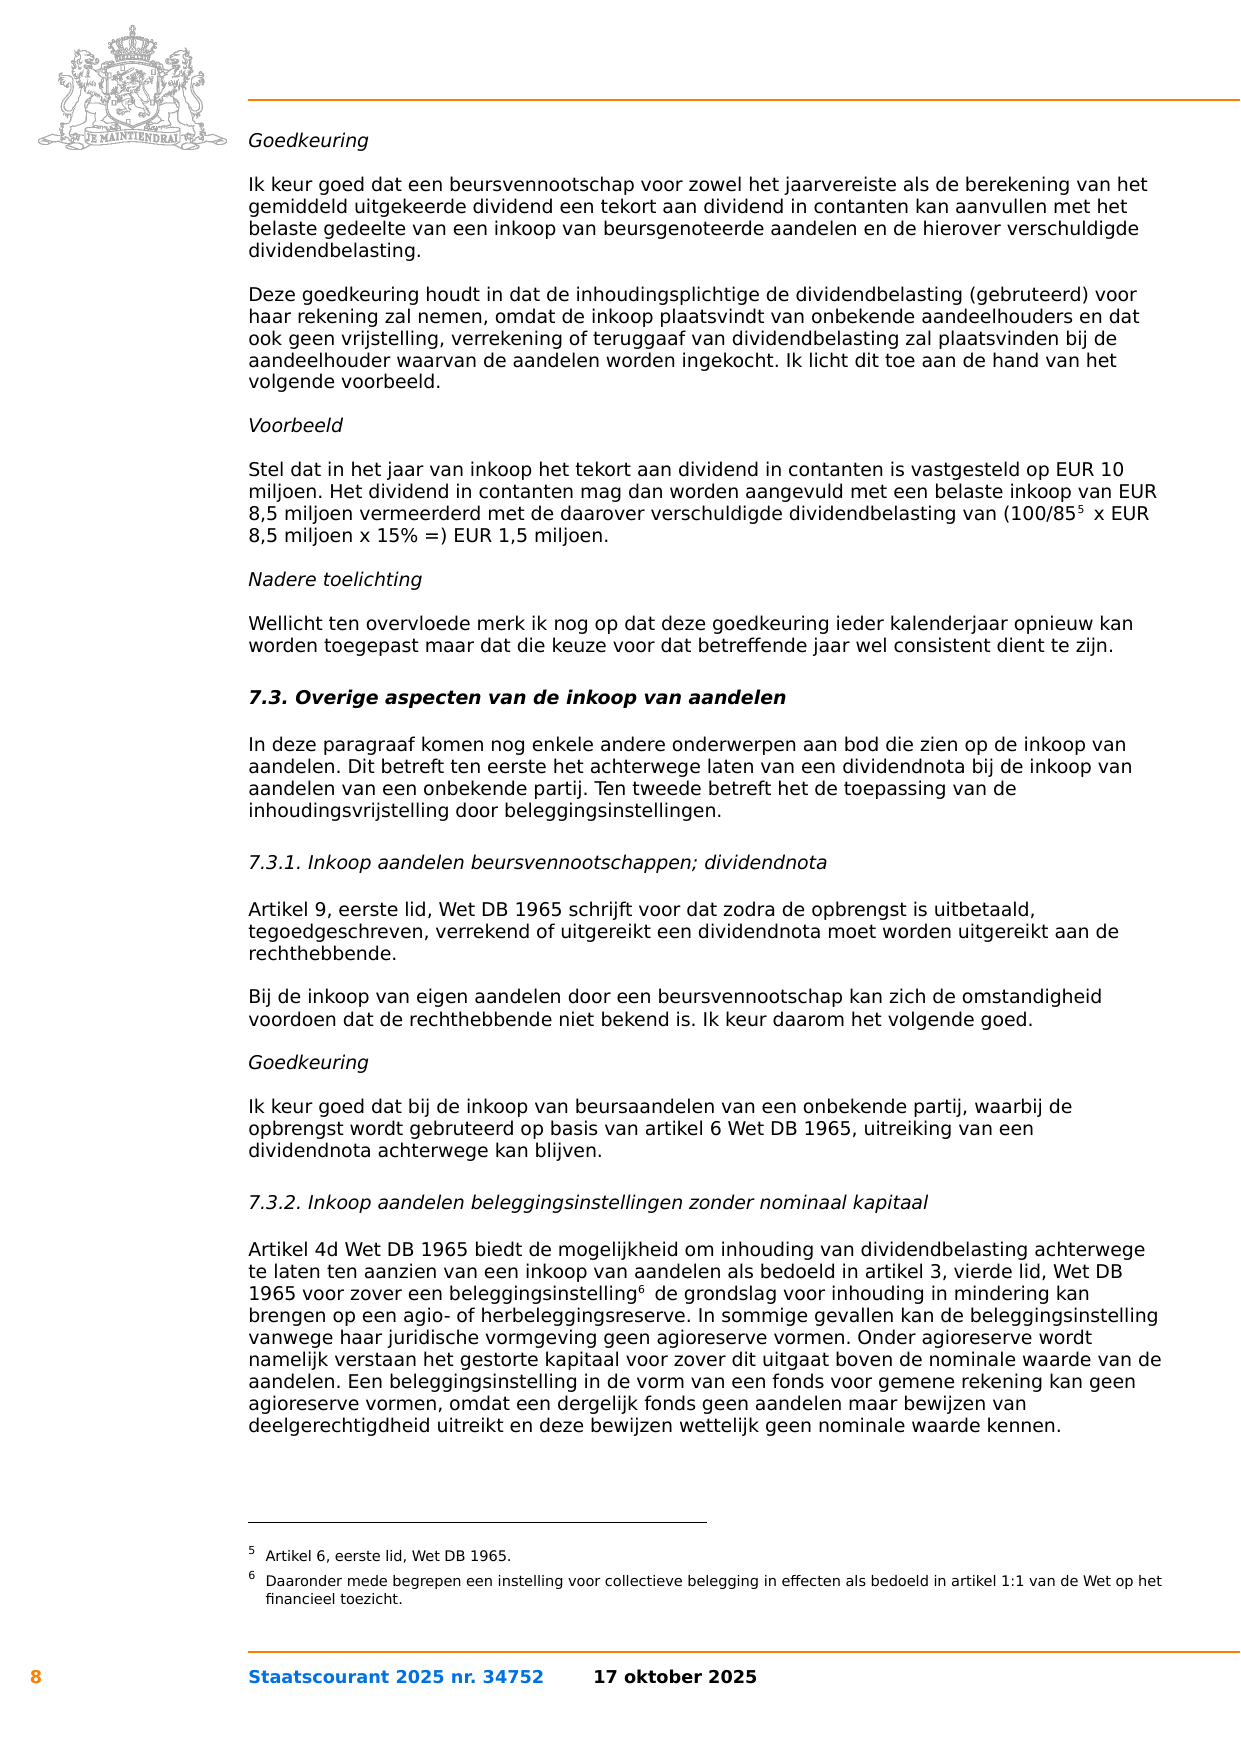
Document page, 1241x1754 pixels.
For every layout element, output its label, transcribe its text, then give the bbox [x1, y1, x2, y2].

subtitle 7.3.2. Inkoop aandelen beleggingsinstellingen zonder nominaal kapitaal [248, 1192, 1163, 1214]
text Bij de inkoop van eigen aandelen door een beursvennootschap kan zich de omstandigheid voordoen dat de rechthebbende niet bekend is. Ik keur daarom het volgende goed. [248, 986, 1163, 1030]
text In deze paragraaf komen nog enkele andere onderwerpen aan bod die zien op de inkoop van aandelen. Dit betreft ten eerste het achterwege laten van een dividendnota bij de inkoop van aandelen van een onbekende partij. Ten tweede betreft het de toepassing van de inhoudingsvrijstelling door beleggingsinstellingen. [248, 734, 1163, 822]
text Deze goedkeuring houdt in dat de inhoudingsplichtige de dividendbelasting (gebruteerd) voor haar rekening zal nemen, omdat de inkoop plaatsvindt van onbekende aandeelhouders en dat ook geen vrijstelling, verrekening of teruggaaf van dividendbelasting zal plaatsvinden bij de aandeelhouder waarvan de aandelen worden ingekocht. Ik licht dit toe aan de hand van het volgende voorbeeld. [248, 283, 1163, 393]
text Daaronder mede begrepen een instelling voor collectieve belegging in effecten als bedoeld in artikel 1:1 van de Wet op het financieel toezicht. [248, 1569, 1163, 1608]
subtitle Goedkeuring [248, 130, 1163, 152]
text Artikel 9, eerste lid, Wet DB 1965 schrijft voor dat zodra de opbrengst is uitbetaald, tegoedgeschreven, verrekend of uitgereikt een dividendnota moet worden uitgereikt aan de rechthebbende. [248, 899, 1163, 964]
text Ik keur goed dat een beursvennootschap voor zowel het jaarvereiste als de berekening van het gemiddeld uitgekeerde dividend een tekort aan dividend in contanten kan aanvullen met het belaste gedeelte van een inkoop van beursgenoteerde aandelen en de hierover verschuldigde dividendbelasting. [248, 174, 1163, 262]
subtitle 7.3. Overige aspecten van de inkoop van aandelen [248, 687, 1163, 709]
subtitle Nadere toelichting [248, 569, 1163, 591]
picture [38, 25, 227, 150]
text Artikel 4d Wet DB 1965 biedt de mogelijkheid om inhouding van dividendbelasting achterwege te laten ten aanzien van een inkoop van aandelen als bedoeld in artikel 3, vierde lid, Wet DB 1965 voor zover een beleggingsinstelling de grondslag voor inhouding in mindering kan brengen op een agio- of herbeleggingsreserve. In sommige gevallen kan de beleggingsinstelling vanwege haar juridische vormgeving geen agioreserve vormen. Onder agioreserve wordt namelijk verstaan het gestorte kapitaal voor zover dit uitgaat boven de nominale waarde van de aandelen. Een beleggingsinstelling in de vorm van een fonds voor gemene rekening kan geen agioreserve vormen, omdat een dergelijk fonds geen aandelen maar bewijzen van deelgerechtigdheid uitreikt en deze bewijzen wettelijk geen nominale waarde kennen. [248, 1239, 1163, 1437]
subtitle 7.3.1. Inkoop aandelen beursvennootschappen; dividendnota [248, 852, 1163, 874]
text Stel dat in het jaar van inkoop het tekort aan dividend in contanten is vastgesteld op EUR 10 miljoen. Het dividend in contanten mag dan worden aangevuld met een belaste inkoop van EUR 8,5 miljoen vermeerderd met de daarover verschuldigde dividendbelasting van (100/85 x EUR 8,5 miljoen x 15% =) EUR 1,5 miljoen. [248, 459, 1163, 547]
text Wellicht ten overvloede merk ik nog op dat deze goedkeuring ieder kalenderjaar opnieuw kan worden toegepast maar dat die keuze voor dat betreffende jaar wel consistent dient te zijn. [248, 613, 1163, 657]
subtitle Goedkeuring [248, 1052, 1163, 1074]
text Artikel 6, eerste lid, Wet DB 1965. [248, 1544, 1163, 1566]
subtitle Voorbeeld [248, 415, 1163, 437]
text Ik keur goed dat bij de inkoop van beursaandelen van een onbekende partij, waarbij de opbrengst wordt gebruteerd op basis van artikel 6 Wet DB 1965, uitreiking van een dividendnota achterwege kan blijven. [248, 1096, 1163, 1162]
